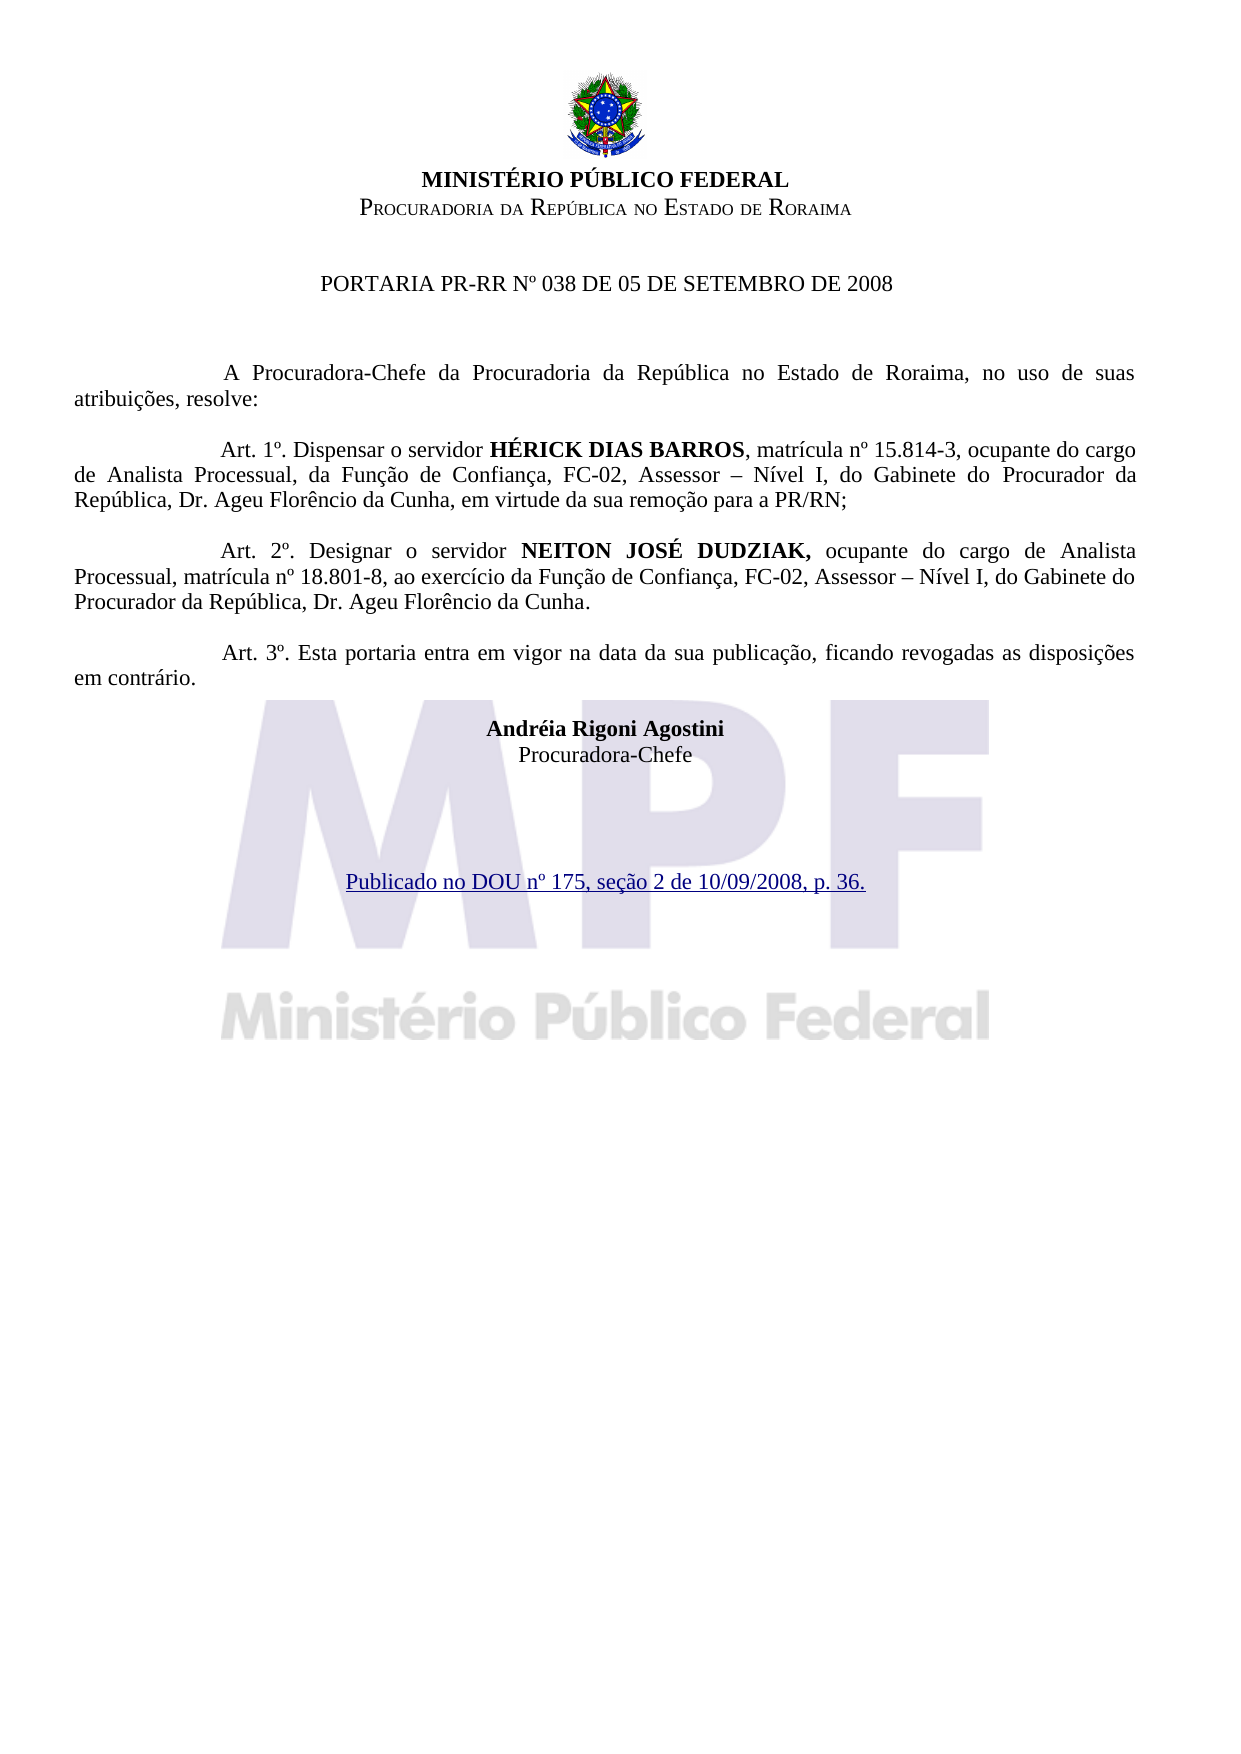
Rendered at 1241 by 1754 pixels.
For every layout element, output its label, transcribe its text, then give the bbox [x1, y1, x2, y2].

picture [221, 894, 989, 1040]
subtitle Andréia Rigoni Agostini [74, 716, 1137, 742]
text Art. 3º. Esta portaria entra em vigor na data da sua publicação, ficando revogadas as disposições em contrário. [74, 640, 1137, 691]
picture [563, 70, 647, 159]
text A Procuradora-Chefe da Procuradoria da República no Estado de Roraima, no uso de suas atribuições, resolve: [74, 360, 1137, 411]
picture [221, 767, 989, 869]
subtitle Procuradora-Chefe [74, 742, 1137, 767]
picture [221, 700, 989, 716]
text Art. 1º. Dispensar o servidor Hérick Dias Barros, matrícula nº 15.814-3, ocupante do cargo de Analista Processual, da Função de Confiança, FC-02, Assessor – Nível I, do Gabinete do Procurador da República, Dr. Ageu Florêncio da Cunha, em virtude da sua remoção para a PR/RN; [74, 437, 1137, 513]
text PORTARIA PR-RR Nº 038 DE 05 DE SETEMBRO DE 2008 [74, 271, 1137, 297]
text Art. 2º. Designar o servidor NEITON JOSÉ DUDZIAK, ocupante do cargo de Analista Processual, matrícula nº 18.801-8, ao exercício da Função de Confiança, FC-02, Assessor – Nível I, do Gabinete do Procurador da República, Dr. Ageu Florêncio da Cunha. [74, 538, 1137, 614]
text Publicado no DOU nº 175, seção 2 de 10/09/2008, p. 36. [74, 869, 1137, 894]
